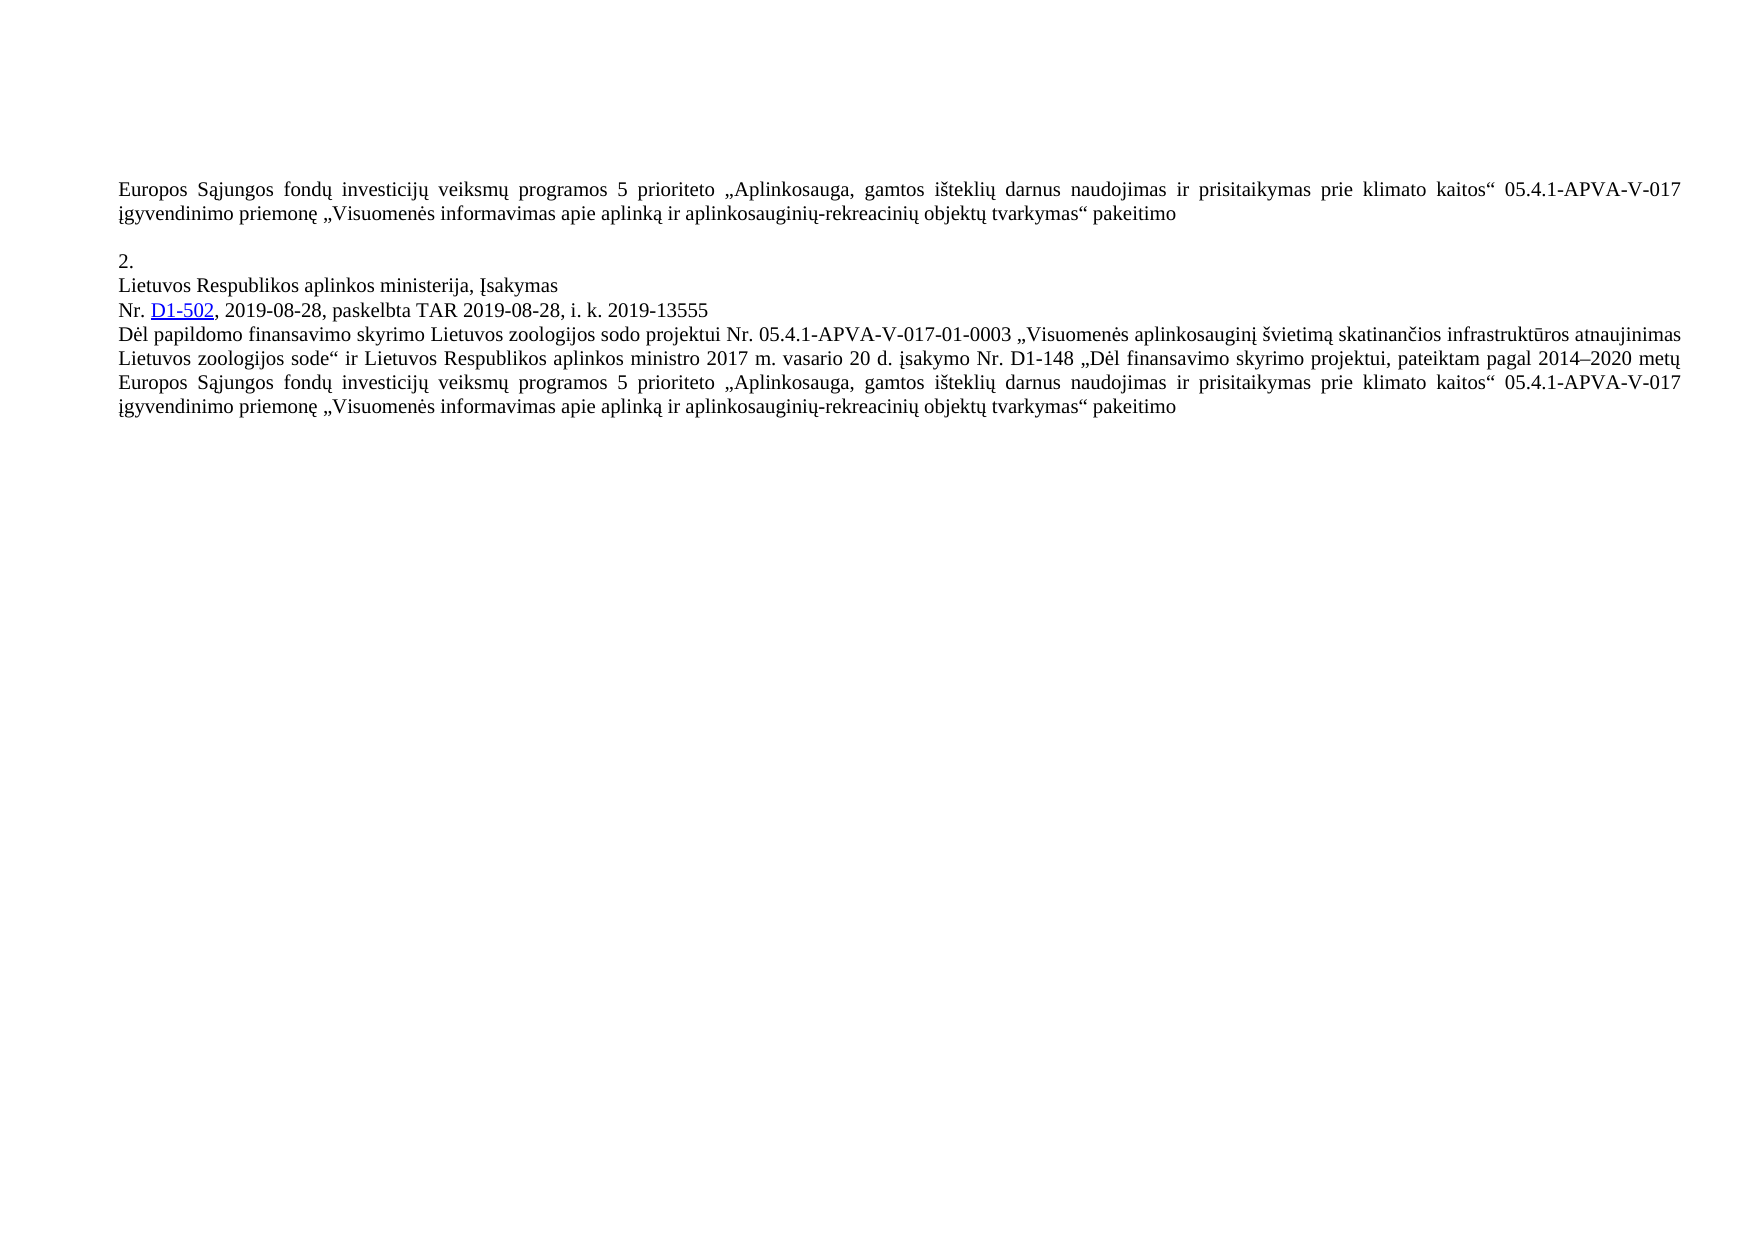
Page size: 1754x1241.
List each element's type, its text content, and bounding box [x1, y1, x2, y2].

text Dėl papildomo finansavimo skyrimo Lietuvos zoologijos sodo projektui Nr. 05.4.1-APVA-V-017-01-0003 „Visuomenės aplinkosauginį švietimą skatinančios infrastruktūros atnaujinimas Lietuvos zoologijos sode“ ir Lietuvos Respublikos aplinkos ministro 2017 m. vasario 20 d. įsakymo Nr. D1-148 „Dėl finansavimo skyrimo projektui, pateiktam pagal 2014–2020 metų Europos Sąjungos fondų investicijų veiksmų programos 5 prioriteto „Aplinkosauga, gamtos išteklių darnus naudojimas ir prisitaikymas prie klimato kaitos“ 05.4.1-APVA-V-017 įgyvendinimo priemonę „Visuomenės informavimas apie aplinką ir aplinkosauginių-rekreacinių objektų tvarkymas“ pakeitimo [118, 322, 1683, 418]
text Nr. D1-502, 2019-08-28, paskelbta TAR 2019-08-28, i. k. 2019-13555 [118, 297, 1683, 322]
text 2. [118, 249, 1683, 273]
text Europos Sąjungos fondų investicijų veiksmų programos 5 prioriteto „Aplinkosauga, gamtos išteklių darnus naudojimas ir prisitaikymas prie klimato kaitos“ 05.4.1-APVA-V-017 įgyvendinimo priemonę „Visuomenės informavimas apie aplinką ir aplinkosauginių-rekreacinių objektų tvarkymas“ pakeitimo [118, 177, 1683, 225]
text Lietuvos Respublikos aplinkos ministerija, Įsakymas [118, 273, 1683, 297]
